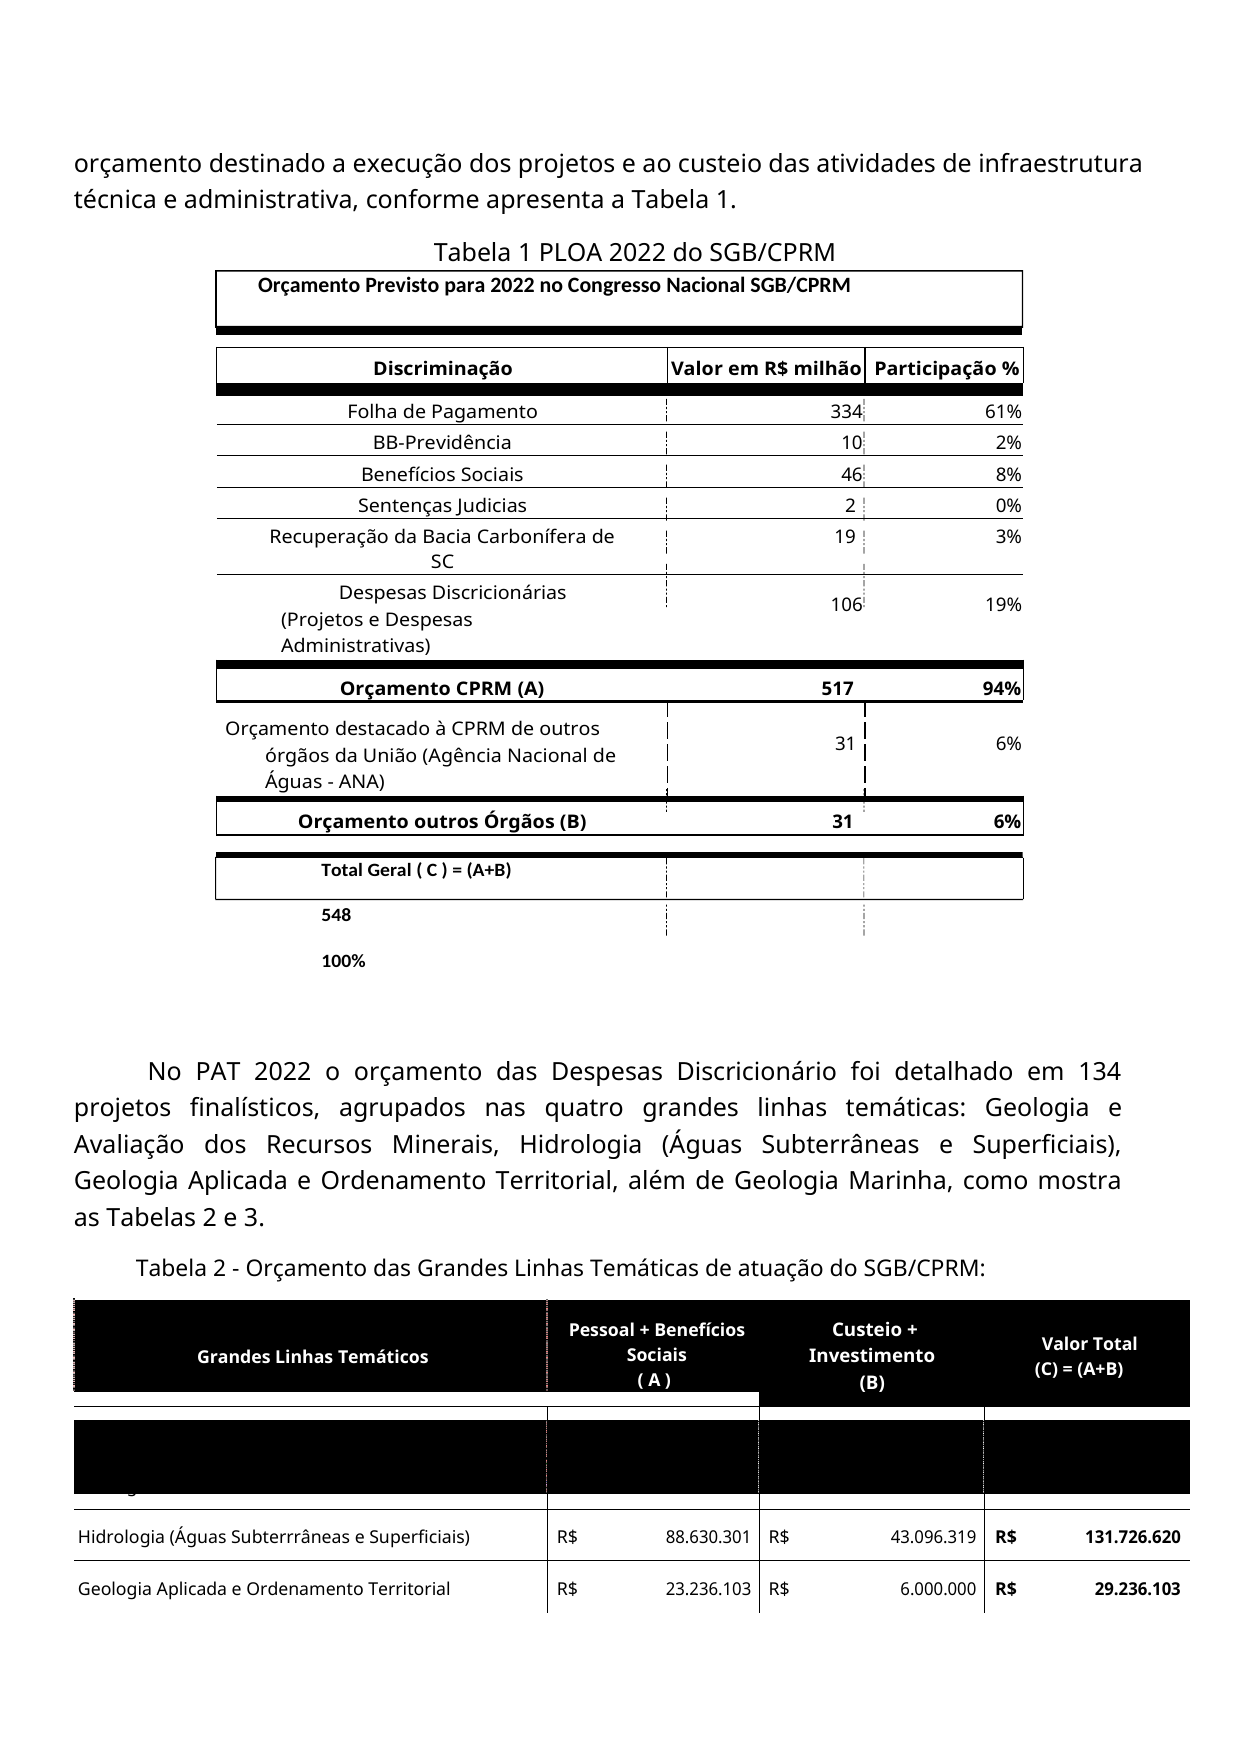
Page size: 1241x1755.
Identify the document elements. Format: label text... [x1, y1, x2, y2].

table_cell 6.000.000 [834, 1561, 984, 1613]
table_cell R$ [985, 1510, 1044, 1560]
table_cell 2% [865, 425, 1023, 455]
table_cell R$ [760, 1407, 834, 1420]
table_cell Total Geral [74, 1613, 548, 1685]
table_cell 111.517.279 [610, 1407, 759, 1420]
table_cell 19 [668, 519, 865, 574]
table_cell BB-Previdência [217, 425, 667, 455]
table_cell Hidrologia (Águas Subterrrâneas e Superficiais) [74, 1510, 547, 1560]
table_cell R$ [985, 1494, 1044, 1509]
table_cell Orçamento destacado à CPRM de outros órgãos da União (Agência Nacional de Águas - ANA) [217, 703, 667, 796]
table_cell 72.796.319 [834, 1613, 984, 1685]
table_header Valor em R$ milhão [668, 348, 864, 383]
table_cell 31 [668, 802, 865, 834]
table_cell 131.726.620 [1044, 1510, 1190, 1560]
table_cell R$ [985, 1407, 1044, 1420]
table_cell R$ [985, 1561, 1044, 1613]
table_header Grandes Linhas Temáticos [74, 1392, 548, 1406]
table_cell R$ [548, 1407, 610, 1420]
table_cell 334 [668, 396, 865, 424]
table_cell Sentenças Judicias [217, 488, 667, 518]
table_cell 0% [865, 488, 1023, 518]
table_cell R$ [760, 1561, 834, 1613]
table_cell Despesas Discricionárias (Projetos e Despesas Administrativas) [217, 575, 667, 659]
table_cell R$ [759, 1613, 834, 1685]
table_cell 19% [865, 575, 1023, 659]
table_cell 517 [668, 669, 865, 700]
table_cell 20.700.000 [834, 1407, 984, 1420]
table_cell 132.217.279 [1044, 1407, 1190, 1420]
table_cell 227.351.012 [610, 1613, 759, 1685]
table_cell Recuperação da Bacia Carbonífera de SC [217, 519, 667, 574]
table_cell Geologia e Avaliação dos Recursos Minerais [74, 1407, 547, 1420]
table_cell 88.630.301 [610, 1510, 759, 1560]
table_cell 10 [668, 425, 865, 455]
table_cell 23.236.103 [610, 1561, 759, 1613]
table_cell R$ [760, 1494, 834, 1509]
table_cell R$ [548, 1510, 610, 1560]
table_cell 3.000.000 [834, 1494, 984, 1509]
table_cell Orçamento CPRM (A) [217, 669, 667, 700]
table_cell Folha de Pagamento [217, 396, 667, 424]
table_header Discriminação [217, 348, 667, 383]
table_cell 6% [865, 802, 1023, 834]
table_cell R$ [760, 1510, 834, 1560]
table_cell 43.096.319 [834, 1510, 984, 1560]
table_cell Orçamento outros Órgãos (B) [217, 802, 667, 834]
table_header Valor Total (C) = (A+B) [984, 1392, 1190, 1406]
table_cell Geologia Aplicada e Ordenamento Territorial [74, 1561, 547, 1613]
table_header Pessoal + Benefícios Sociais ( A ) [548, 1392, 759, 1406]
text No PAT 2022 o orçamento das Despesas Discricionário foi detalhado em 134 projetos finalísticos, agrupados nas quatro grandes linhas temáticas: Geologia e Avaliação dos Recursos Minerais, Hidrologia (Águas Subterrâneas e Superficiais), Geologia Aplicada e Ordenamento Territorial, além de Geologia Marinha, como mostra as Tabelas 2 e 3. [74, 1054, 1123, 1233]
table_cell 106 [668, 575, 865, 659]
table_cell 300.147.331 [1044, 1613, 1190, 1685]
text orçamento destinado a execução dos projetos e ao custeio das atividades de infraestrutura técnica e administrativa, conforme apresenta a Tabela 1. [74, 145, 1203, 216]
table_cell 31 [668, 703, 865, 796]
table_cell 61% [865, 396, 1023, 424]
text Tabela 2 - Orçamento das Grandes Linhas Temáticas de atuação do SGB/CPRM: [136, 1252, 1203, 1283]
table_cell 94% [865, 669, 1023, 700]
table_cell R$ [984, 1613, 1044, 1685]
text Tabela 1 PLOA 2022 do SGB/CPRM [254, 234, 1016, 269]
table_cell 2 [668, 488, 865, 518]
table_cell Benefícios Sociais [217, 456, 667, 487]
table_cell 6.967.329 [1044, 1494, 1190, 1509]
table_header Participação % [866, 348, 1023, 383]
table_cell 6% [865, 703, 1023, 796]
table_cell 3% [865, 519, 1023, 574]
table_cell R$ [548, 1613, 610, 1685]
table_cell Geologia Marinha [74, 1494, 547, 1509]
table_header Custeio + Investimento (B) [760, 1392, 984, 1406]
table_cell 46 [668, 456, 865, 487]
table_cell 3.967.329 [610, 1494, 759, 1509]
table_cell R$ [548, 1494, 610, 1509]
table_cell 8% [865, 456, 1023, 487]
table_cell 29.236.103 [1044, 1561, 1190, 1613]
table_cell R$ [548, 1561, 610, 1613]
